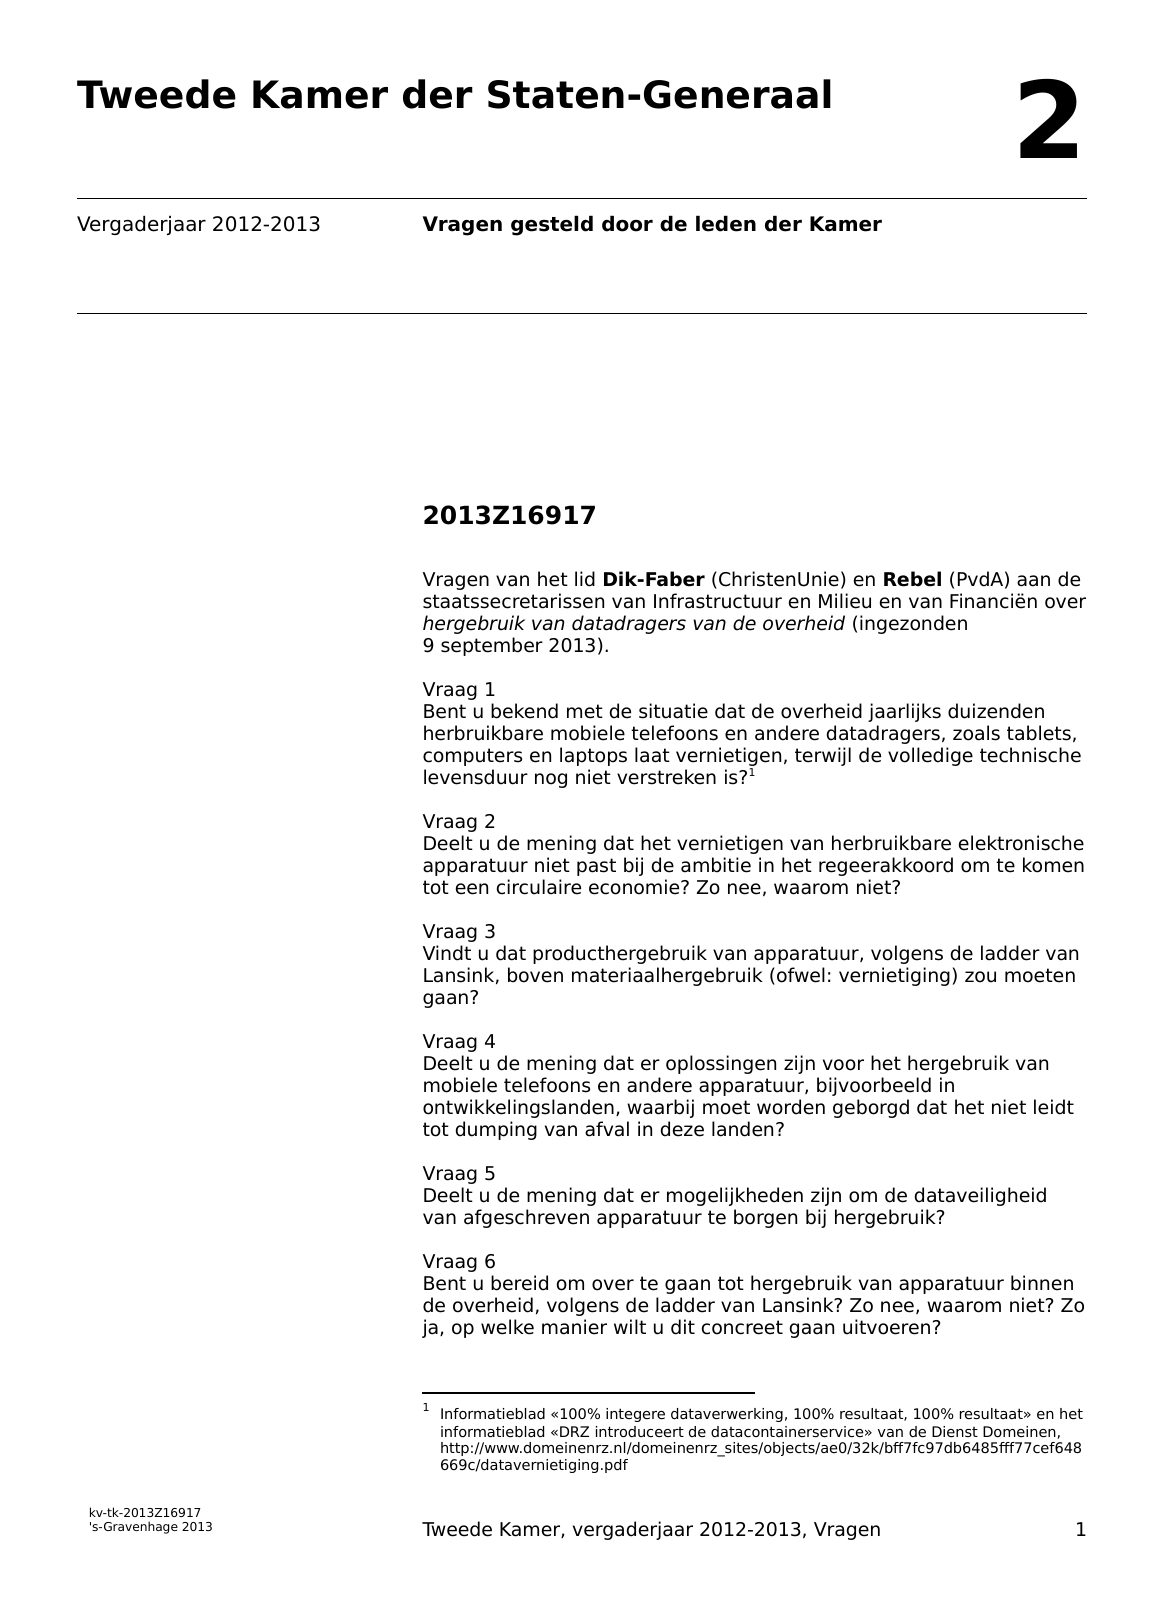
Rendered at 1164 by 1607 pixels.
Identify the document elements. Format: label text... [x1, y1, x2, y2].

text Bent u bereid om over te gaan tot hergebruik van apparatuur binnen de overheid, volgens de ladder van Lansink? Zo nee, waarom niet? Zo ja, op welke manier wilt u dit concreet gaan uitvoeren? [422, 1273, 1087, 1339]
text Vragen van het lid Dik-Faber (ChristenUnie) en Rebel (PvdA) aan de staatssecretarissen van Infrastructuur en Milieu en van Financiën over hergebruik van datadragers van de overheid (ingezonden 9 september 2013). [422, 569, 1087, 657]
text Deelt u de mening dat het vernietigen van herbruikbare elektronische apparatuur niet past bij de ambitie in het regeerakkoord om te komen tot een circulaire economie? Zo nee, waarom niet? [422, 833, 1087, 899]
text Informatieblad «100% integere dataverwerking, 100% resultaat, 100% resultaat» en het informatieblad «DRZ introduceert de datacontainerservice» van de Dienst Domeinen, http://www.domeinenrz.nl/domeinenrz_sites/objects/ae0/32k/bff7fc97db6485fff77cef648669c/datavernietiging.pdf [422, 1402, 1087, 1474]
text Vraag 4 [422, 1031, 1087, 1053]
text Vindt u dat producthergebruik van apparatuur, volgens de ladder van Lansink, boven materiaalhergebruik (ofwel: vernietiging) zou moeten gaan? [422, 943, 1087, 1009]
text Vraag 6 [422, 1251, 1087, 1273]
table_header Tweede Kamer der Staten-Generaal [77, 59, 886, 198]
table_header 2 [886, 59, 1087, 198]
text Bent u bekend met de situatie dat de overheid jaarlijks duizenden herbruikbare mobiele telefoons en andere datadragers, zoals tablets, computers en laptops laat vernietigen, terwijl de volledige technische levensduur nog niet verstreken is? [422, 701, 1087, 789]
text Vraag 2 [422, 811, 1087, 833]
text Vraag 5 [422, 1163, 1087, 1185]
text Deelt u de mening dat er oplossingen zijn voor het hergebruik van mobiele telefoons en andere apparatuur, bijvoorbeeld in ontwikkelingslanden, waarbij moet worden geborgd dat het niet leidt tot dumping van afval in deze landen? [422, 1053, 1087, 1141]
text kv-tk-2013Z16917 [88, 1506, 323, 1520]
table_cell Vragen gesteld door de leden der Kamer [422, 199, 1087, 313]
text Vraag 1 [422, 679, 1087, 701]
text Vraag 3 [422, 921, 1087, 943]
text 2013Z16917 [422, 501, 1087, 531]
table_cell Vergaderjaar 2012-2013 [77, 199, 422, 313]
text 's-Gravenhage 2013 [88, 1520, 323, 1534]
text Deelt u de mening dat er mogelijkheden zijn om de dataveiligheid van afgeschreven apparatuur te borgen bij hergebruik? [422, 1185, 1087, 1229]
